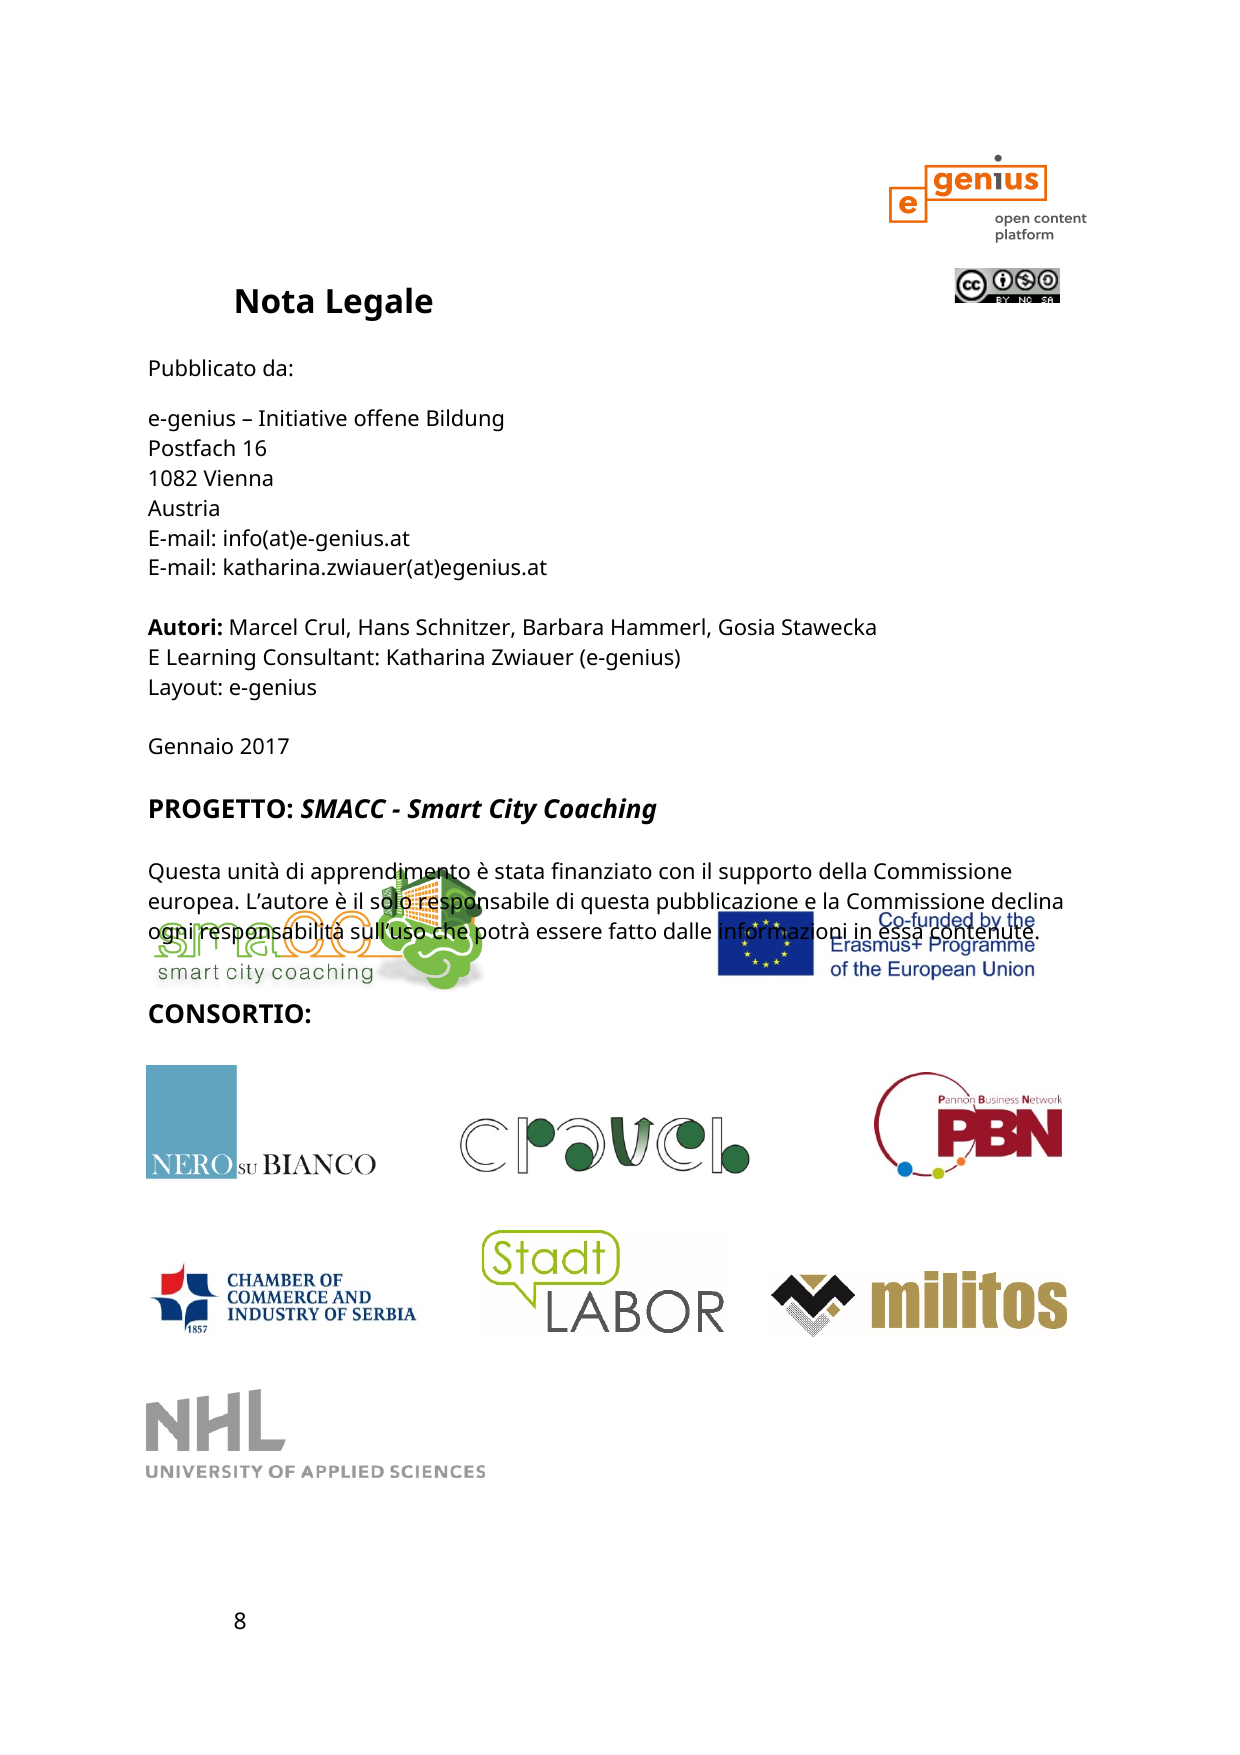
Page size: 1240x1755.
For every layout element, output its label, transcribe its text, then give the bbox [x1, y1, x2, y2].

text E Learning Consultant: Katharina Zwiauer (e-genius) [148, 642, 1092, 672]
text Layout: e-genius [148, 672, 1092, 701]
table_header [148, 826, 1051, 856]
text Consortio: [148, 996, 1092, 1032]
subtitle Nota Legale [233, 278, 1092, 323]
table_header [1051, 826, 1074, 856]
text e-genius – Initiative offene Bildung [148, 403, 1092, 433]
text E-mail: info(at)e-genius.at [148, 523, 1092, 552]
table_cell Questa unità di apprendimento è stata finanziato con il supporto della Commissione europea. L’autore è il solo responsabile di questa pubblicazione e la Commissione declina ogni responsabilità sull’uso che potrà essere fatto dalle informazioni in essa contenute. [148, 856, 1074, 945]
text Autori: Marcel Crul, Hans Schnitzer, Barbara Hammerl, Gosia Stawecka [148, 612, 1092, 642]
text Progetto: SMACC - Smart City Coaching [148, 791, 1092, 826]
text Pubblicato da: [148, 353, 1092, 383]
text E-mail: katharina.zwiauer(at)egenius.at [148, 552, 1092, 582]
text Postfach 16 1082 Vienna Austria [148, 433, 1092, 523]
text Gennaio 2017 [148, 731, 1092, 761]
